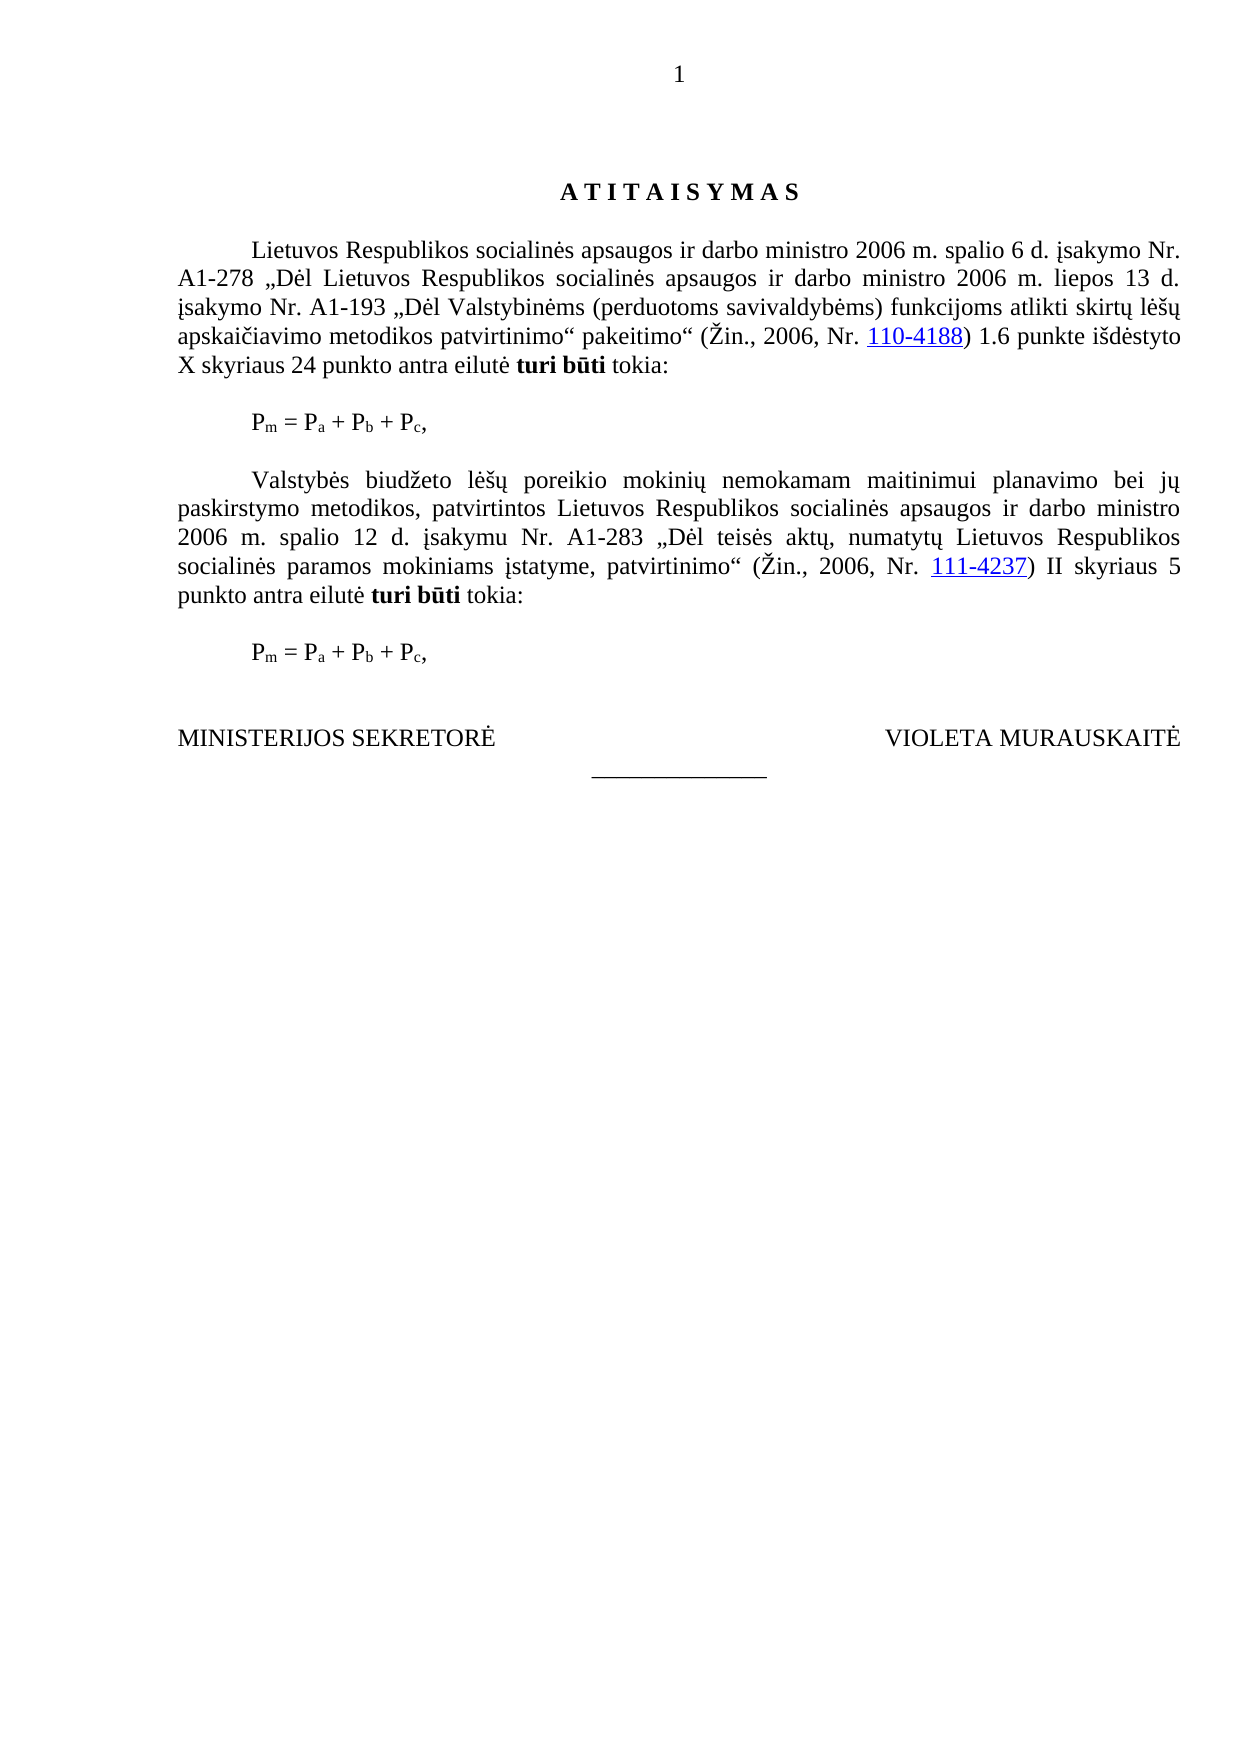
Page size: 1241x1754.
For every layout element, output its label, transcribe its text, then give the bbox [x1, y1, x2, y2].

text Pm = Pa + Pb + Pc, [177, 407, 1181, 436]
text Pm = Pa + Pb + Pc, [177, 637, 1181, 666]
text Lietuvos Respublikos socialinės apsaugos ir darbo ministro 2006 m. spalio 6 d. įsakymo Nr. A1-278 „Dėl Lietuvos Respublikos socialinės apsaugos ir darbo ministro 2006 m. liepos 13 d. įsakymo Nr. A1-193 „Dėl Valstybinėms (perduotoms savivaldybėms) funkcijoms atlikti skirtų lėšų apskaičiavimo metodikos patvirtinimo“ pakeitimo“ (Žin., 2006, Nr. 110-4188) 1.6 punkte išdėstyto X skyriaus 24 punkto antra eilutė turi būti tokia: [177, 235, 1181, 378]
text Valstybės biudžeto lėšų poreikio mokinių nemokamam maitinimui planavimo bei jų paskirstymo metodikos, patvirtintos Lietuvos Respublikos socialinės apsaugos ir darbo ministro 2006 m. spalio 12 d. įsakymu Nr. A1-283 „Dėl teisės aktų, numatytų Lietuvos Respublikos socialinės paramos mokiniams įstatyme, patvirtinimo“ (Žin., 2006, Nr. 111-4237) II skyriaus 5 punkto antra eilutė turi būti tokia: [177, 465, 1181, 608]
text MINISTERIJOS SEKRETORĖ VIOLETA MURAUSKAITĖ [177, 723, 1181, 752]
text ______________ [177, 752, 1181, 781]
text ATITAISYMAS [177, 177, 1181, 206]
